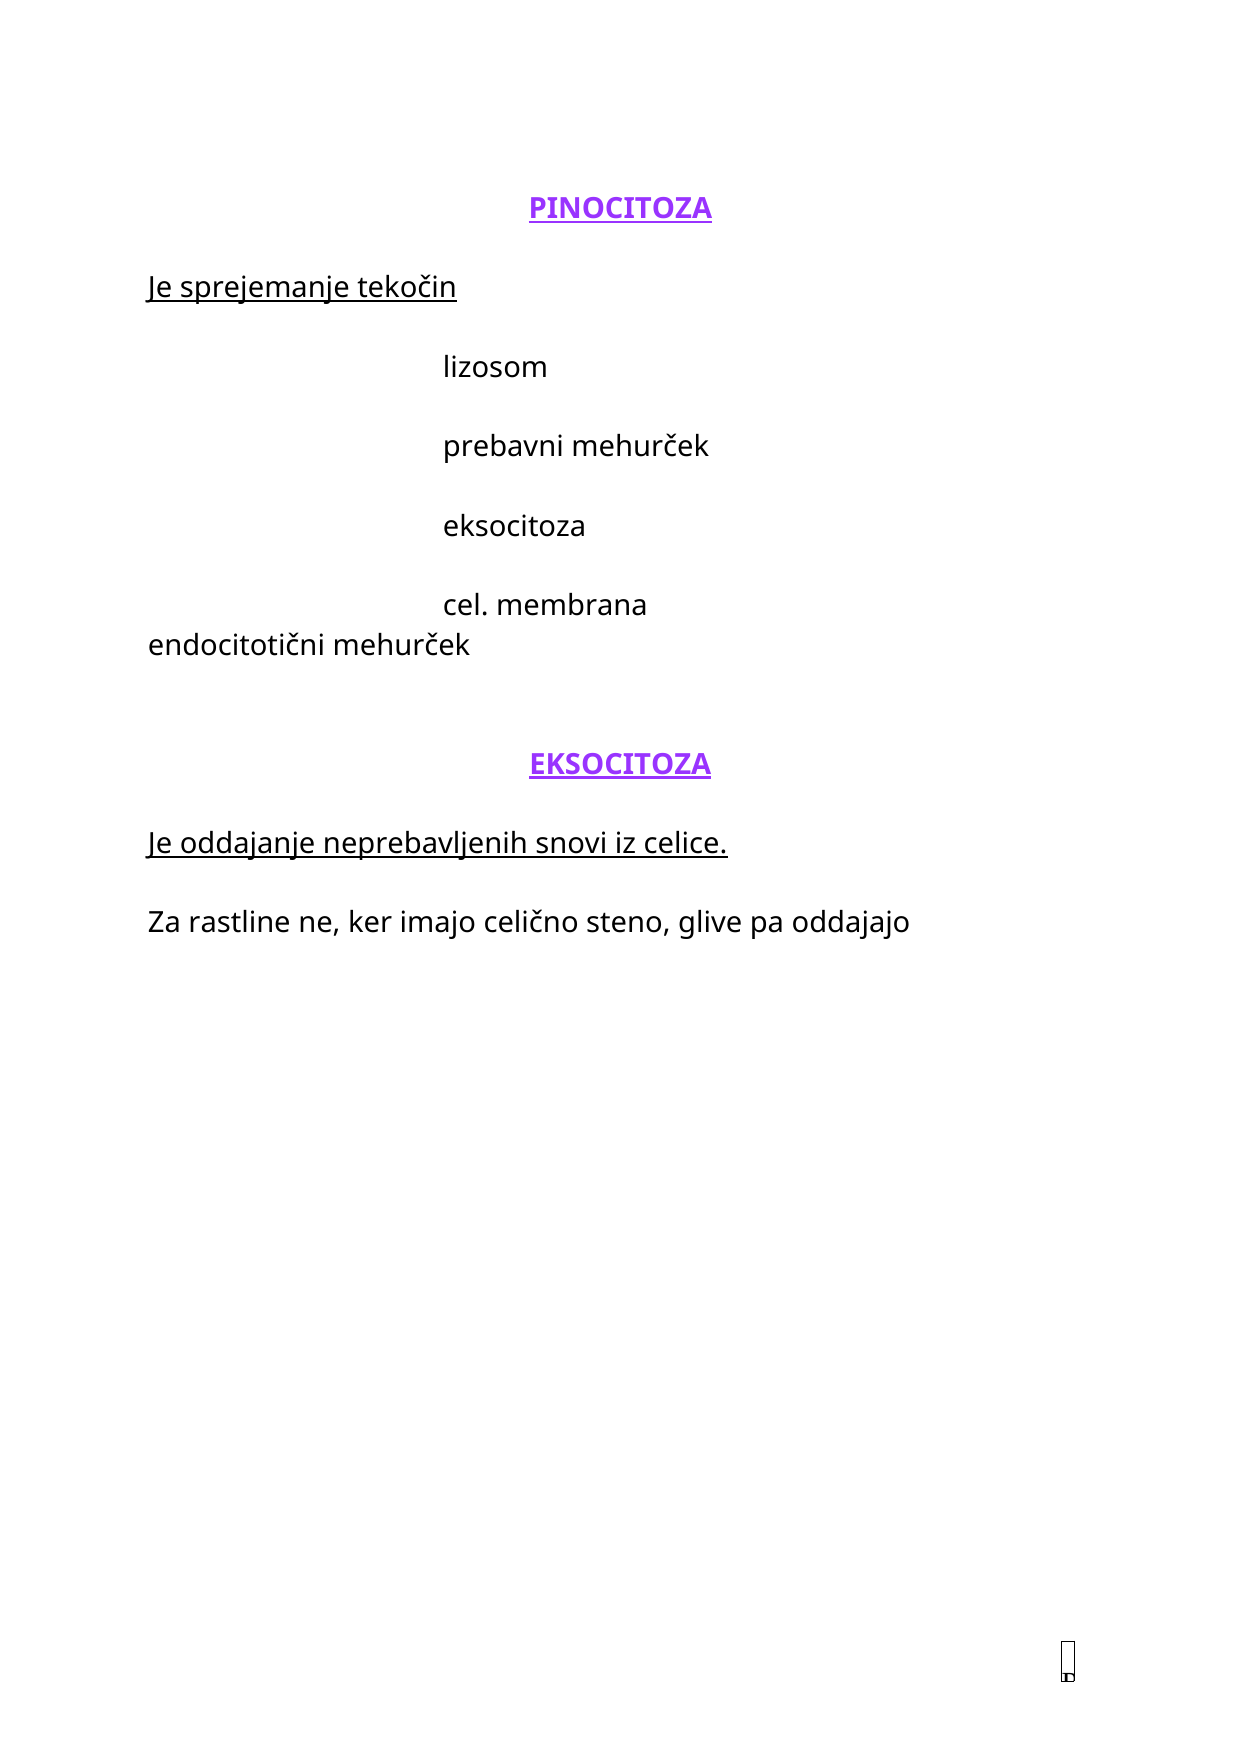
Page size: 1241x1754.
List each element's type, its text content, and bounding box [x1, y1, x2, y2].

text lizosom [443, 346, 1092, 386]
text Je sprejemanje tekočin [148, 267, 1092, 306]
text Za rastline ne, ker imajo celično steno, glive pa oddajajo [148, 902, 1092, 941]
text eksocitoza [443, 505, 1092, 544]
text EKSOCITOZA [148, 743, 1092, 783]
text prebavni mehurček [443, 426, 1092, 465]
text endocitotični mehurček [148, 624, 1092, 664]
text cel. membrana [443, 584, 1092, 624]
text Je oddajanje neprebavljenih snovi iz celice. [148, 822, 1092, 862]
text PINOCITOZA [148, 187, 1092, 227]
